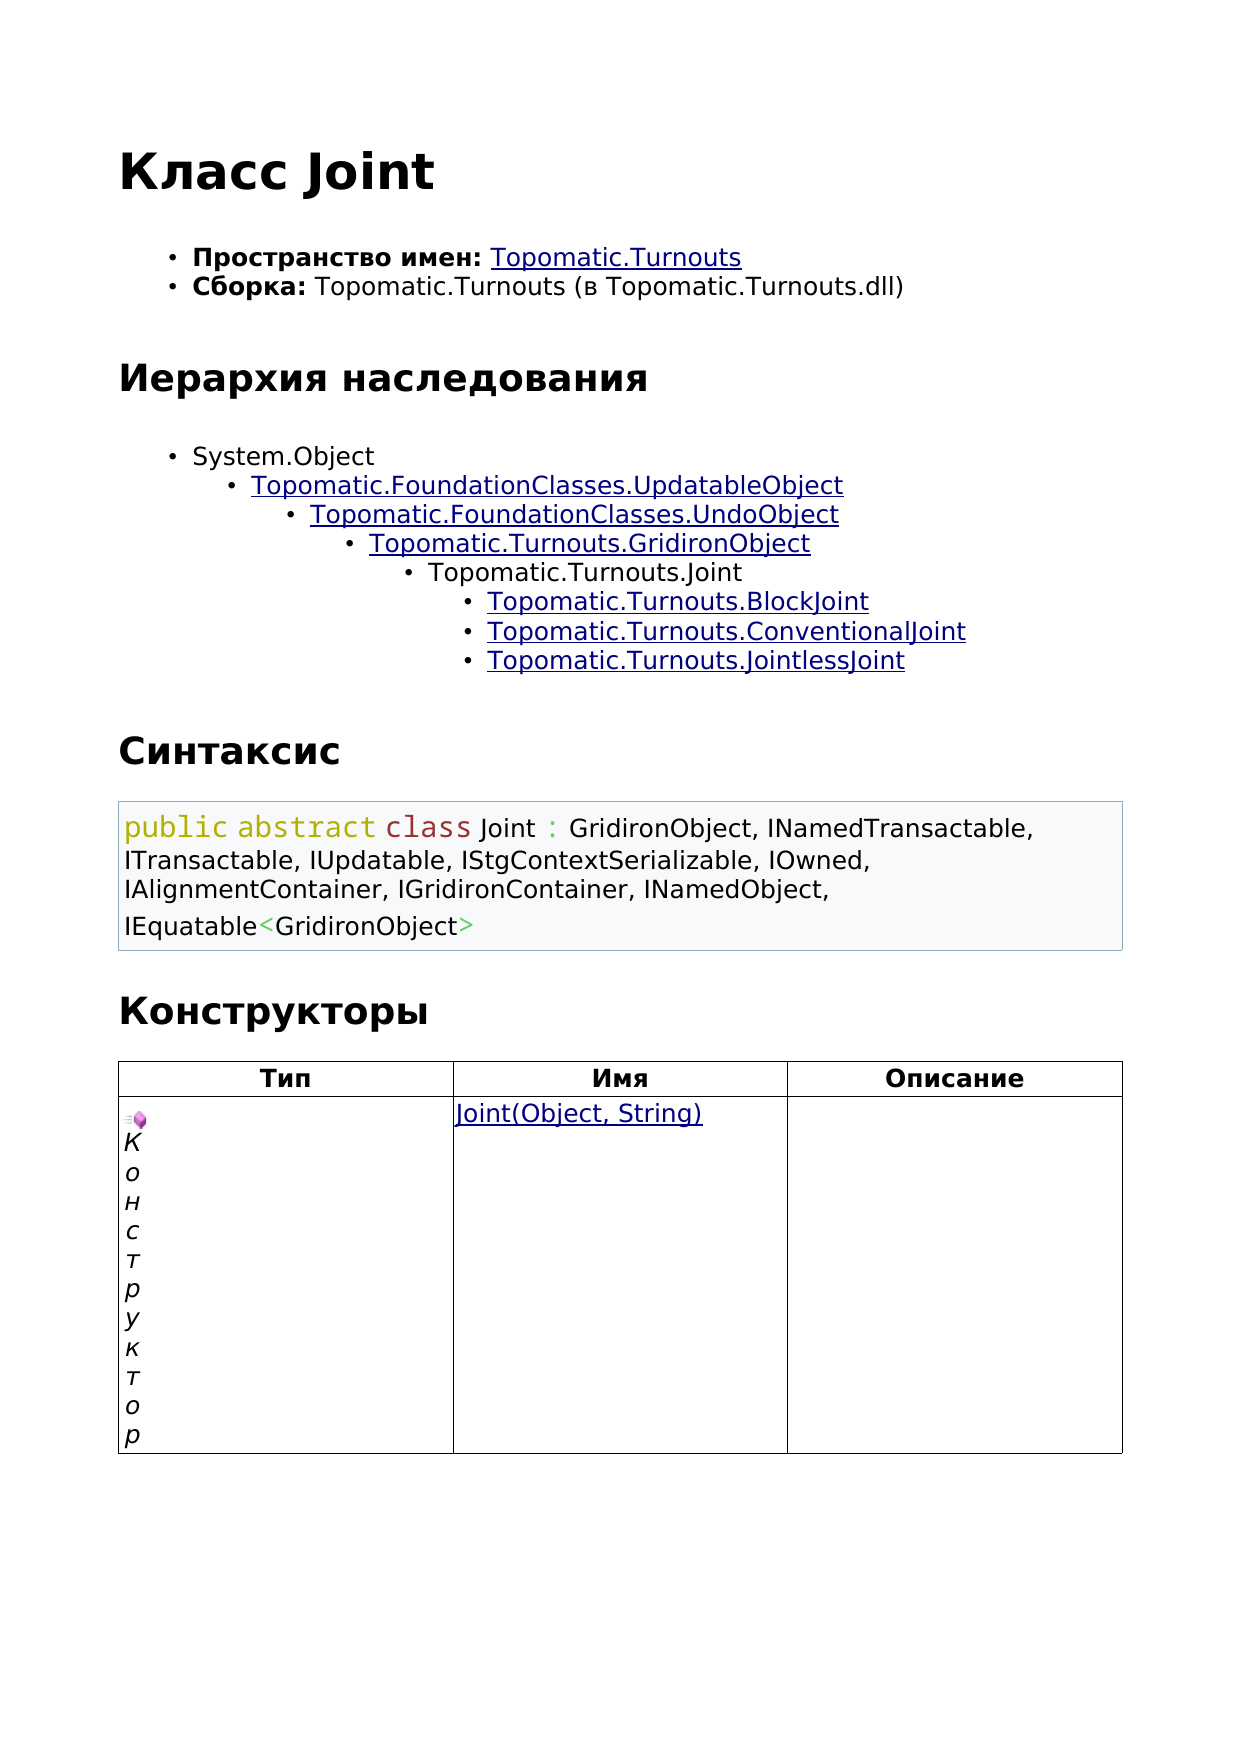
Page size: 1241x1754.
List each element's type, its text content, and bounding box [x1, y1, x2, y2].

list Topomatic.Turnouts.BlockJoint [472, 588, 1122, 617]
subtitle Класс Joint [118, 143, 1122, 201]
list Пространство имен: Topomatic.Turnouts [177, 243, 1122, 272]
list Topomatic.Turnouts.GridironObject [354, 529, 1122, 558]
table_header Имя [454, 1062, 787, 1096]
list Topomatic.Turnouts.JointlessJoint [472, 646, 1122, 675]
list Topomatic.Turnouts.Joint [413, 558, 1122, 588]
table_cell [788, 1097, 1122, 1452]
table_cell [119, 1097, 453, 1452]
list Сборка: Topomatic.Turnouts (в Topomatic.Turnouts.dll) [177, 272, 1122, 302]
subtitle Синтаксис [118, 729, 1122, 773]
table_header public abstract class Joint : GridironObject, INamedTransactable, ITransactable, IUpdatable, IStgContextSerializable, IOwned, IAlignmentContainer, IGridironContainer, INamedObject, IEquatable<GridironObject> [119, 802, 1122, 950]
list System.Object [177, 442, 1122, 471]
list Topomatic.FoundationClasses.UndoObject [295, 500, 1122, 529]
list Topomatic.Turnouts.ConventionalJoint [472, 617, 1122, 646]
subtitle Конструкторы [118, 990, 1122, 1033]
table_cell Joint(Object, String) [454, 1097, 787, 1452]
list Topomatic.FoundationClasses.UpdatableObject [236, 471, 1122, 500]
picture [121, 1111, 147, 1129]
table_header Описание [788, 1062, 1122, 1096]
subtitle Иерархия наследования [118, 356, 1122, 400]
table_header Тип [119, 1062, 453, 1096]
